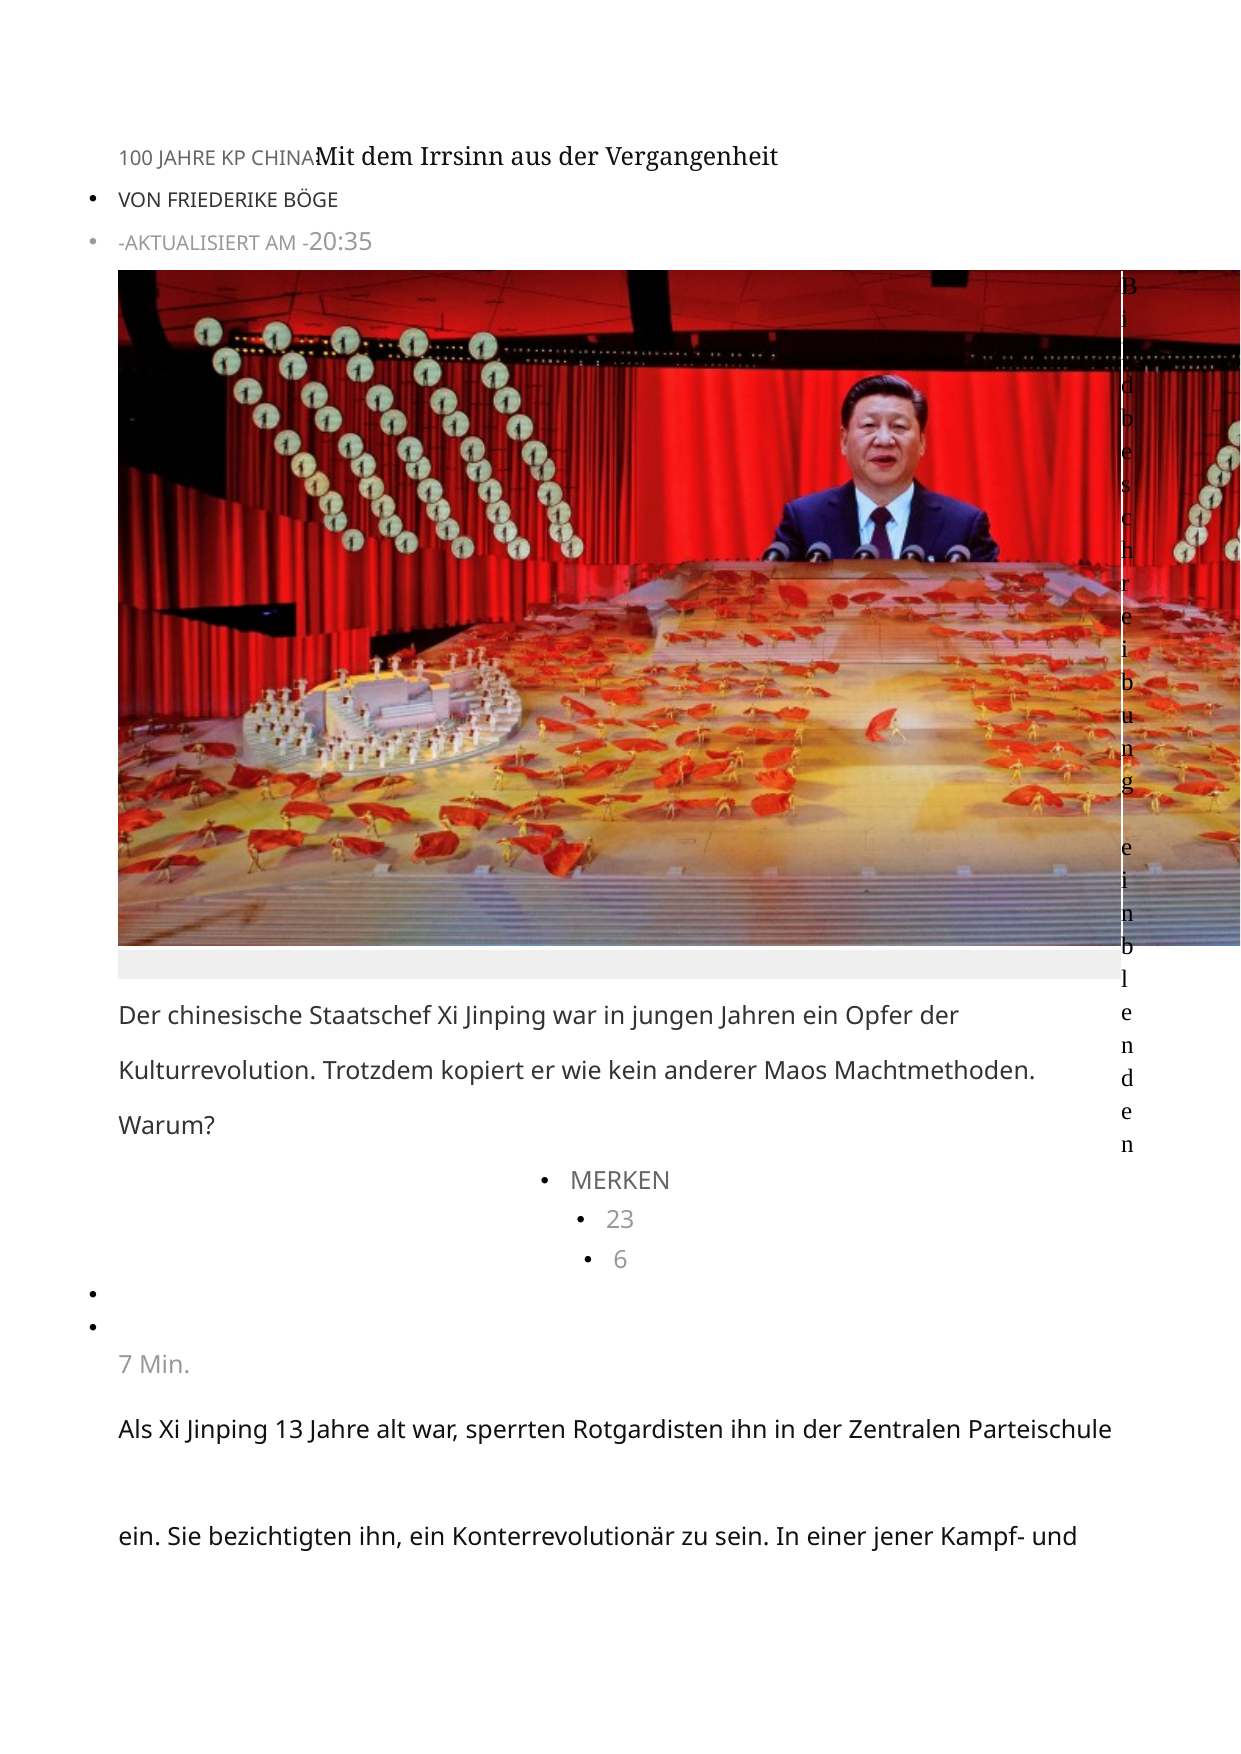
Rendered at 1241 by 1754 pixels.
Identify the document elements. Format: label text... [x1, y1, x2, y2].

text Der chinesische Staatschef Xi Jinping war in jungen Jahren ein Opfer der Kulturrevolution. Trotzdem kopiert er wie kein anderer Maos Machtmethoden. Warum? [118, 998, 1121, 1142]
text 7 Min. [118, 1346, 1122, 1381]
picture [118, 270, 1241, 946]
list -AKTUALISIERT AM -20:35 [118, 224, 1122, 258]
picture [1125, 680, 1130, 689]
list VON FRIEDERIKE BÖGE [118, 186, 1122, 213]
text Als Xi Jinping 13 Jahre alt war, sperrten Rotgardisten ihn in der Zentralen Parteischule ein. Sie bezichtigten ihn, ein Konterrevolutionär zu sein. In einer jener Kampf- und [118, 1412, 1122, 1552]
list MERKEN [118, 1163, 1122, 1197]
list 6 [118, 1241, 1122, 1275]
list 23 [118, 1202, 1122, 1236]
picture [1126, 279, 1133, 285]
picture [1126, 286, 1134, 293]
subtitle 100 JAHRE KP CHINAMit dem Irrsinn aus der Vergangenheit [118, 139, 1122, 173]
picture [1125, 416, 1130, 425]
